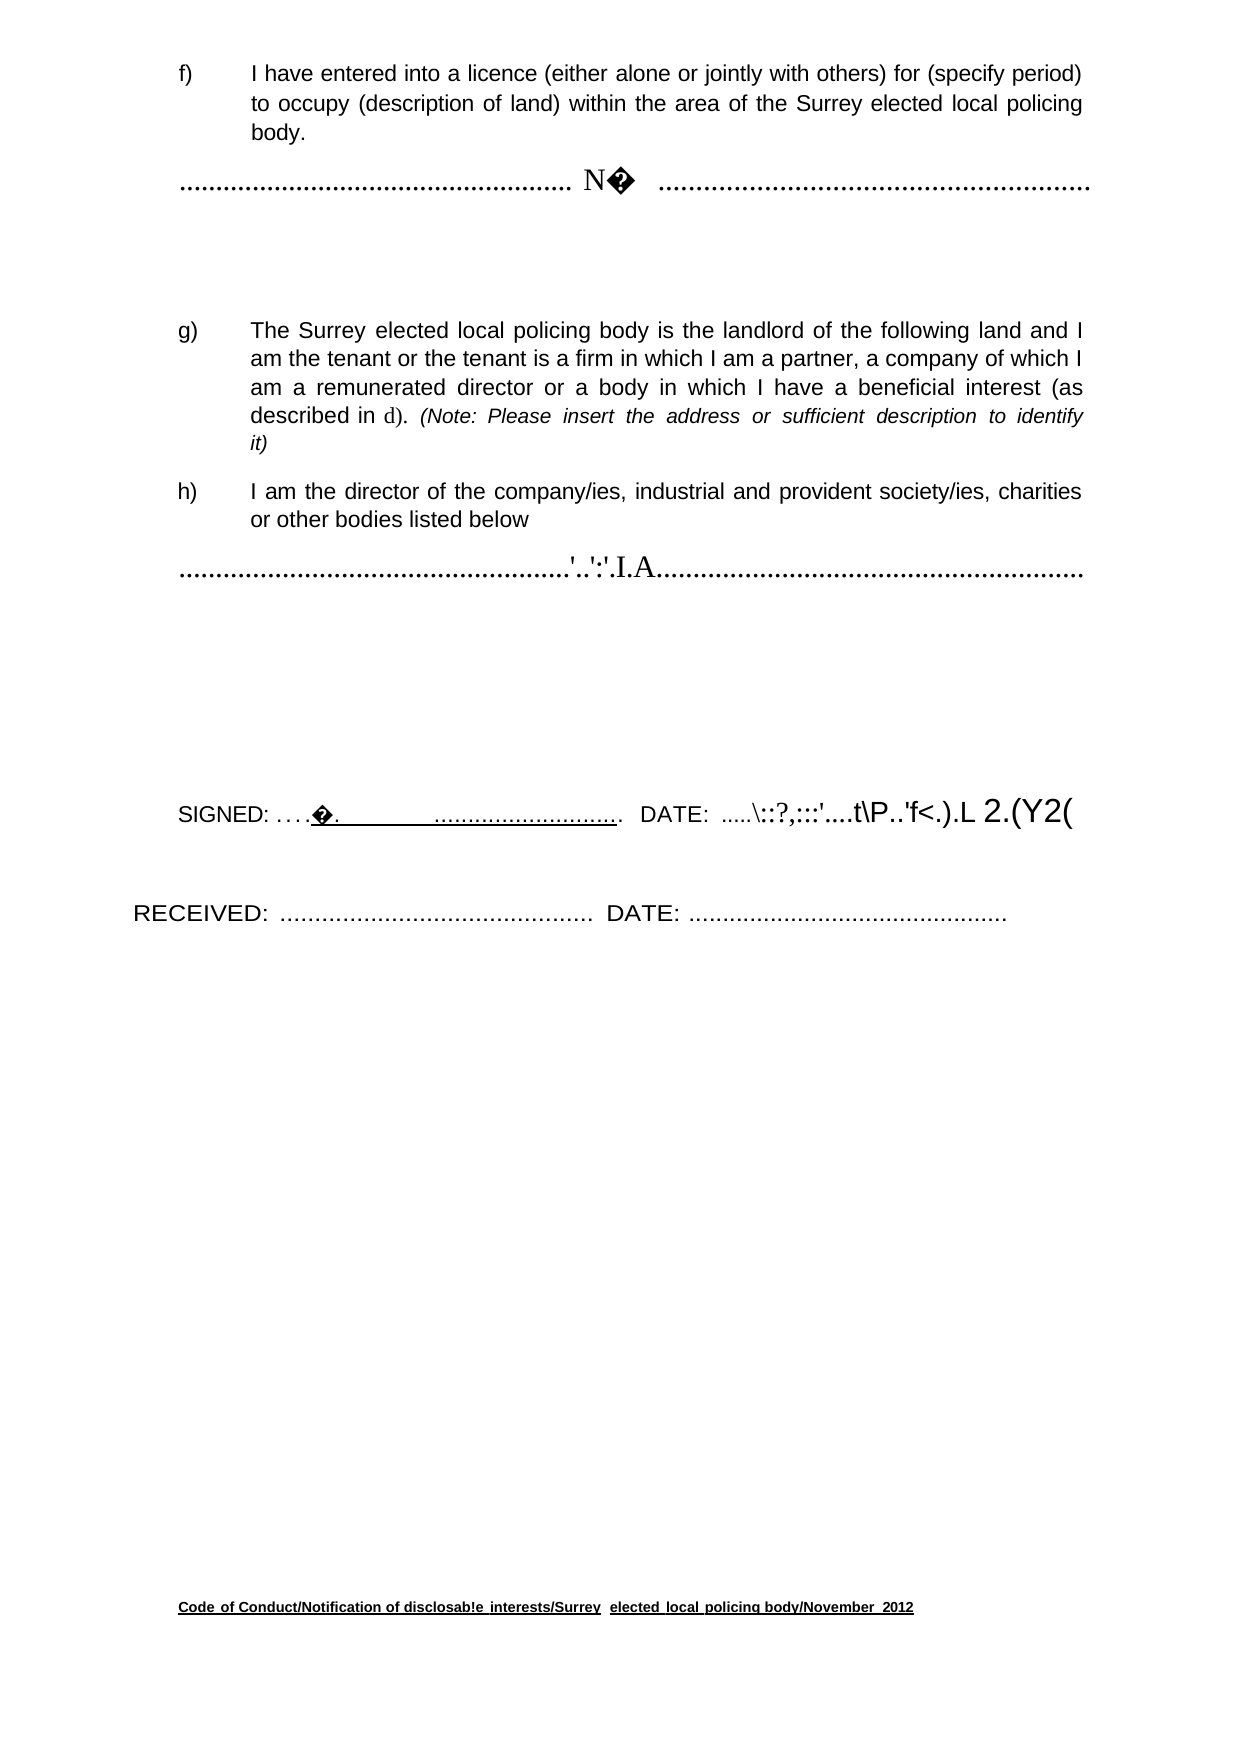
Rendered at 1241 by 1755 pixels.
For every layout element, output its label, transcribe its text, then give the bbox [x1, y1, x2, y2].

list The Surrey elected local policing body is the landlord of the following land and I am the tenant or the tenant is a firm in which I am a partner, a company of which I am a remunerated director or a body in which I have a beneficial interest (as described in d). (Note: Please insert the address or sufficient description to identify it) [178, 317, 1083, 454]
text ...................................................... N� ......................................................... [179, 161, 1108, 197]
list I am the director of the company/ies, industrial and provident society/ies, charities or other bodies listed below [177, 478, 1082, 533]
subtitle .....................................................'..':'.I.A.......................................................... [178, 548, 1108, 584]
subtitle RECEIVED: ............................................. DATE: ............................................... [133, 900, 1108, 927]
text SIGNED: ....�. ............................ DATE: .....\::?,:::'....t\P..'f<.).L 2.(Y2( [178, 791, 1108, 829]
subtitle I have entered into a licence (either alone or jointly with others) for (specify period) to occupy (description of land) within the area of the Surrey elected local policing body. [178, 60, 1083, 146]
